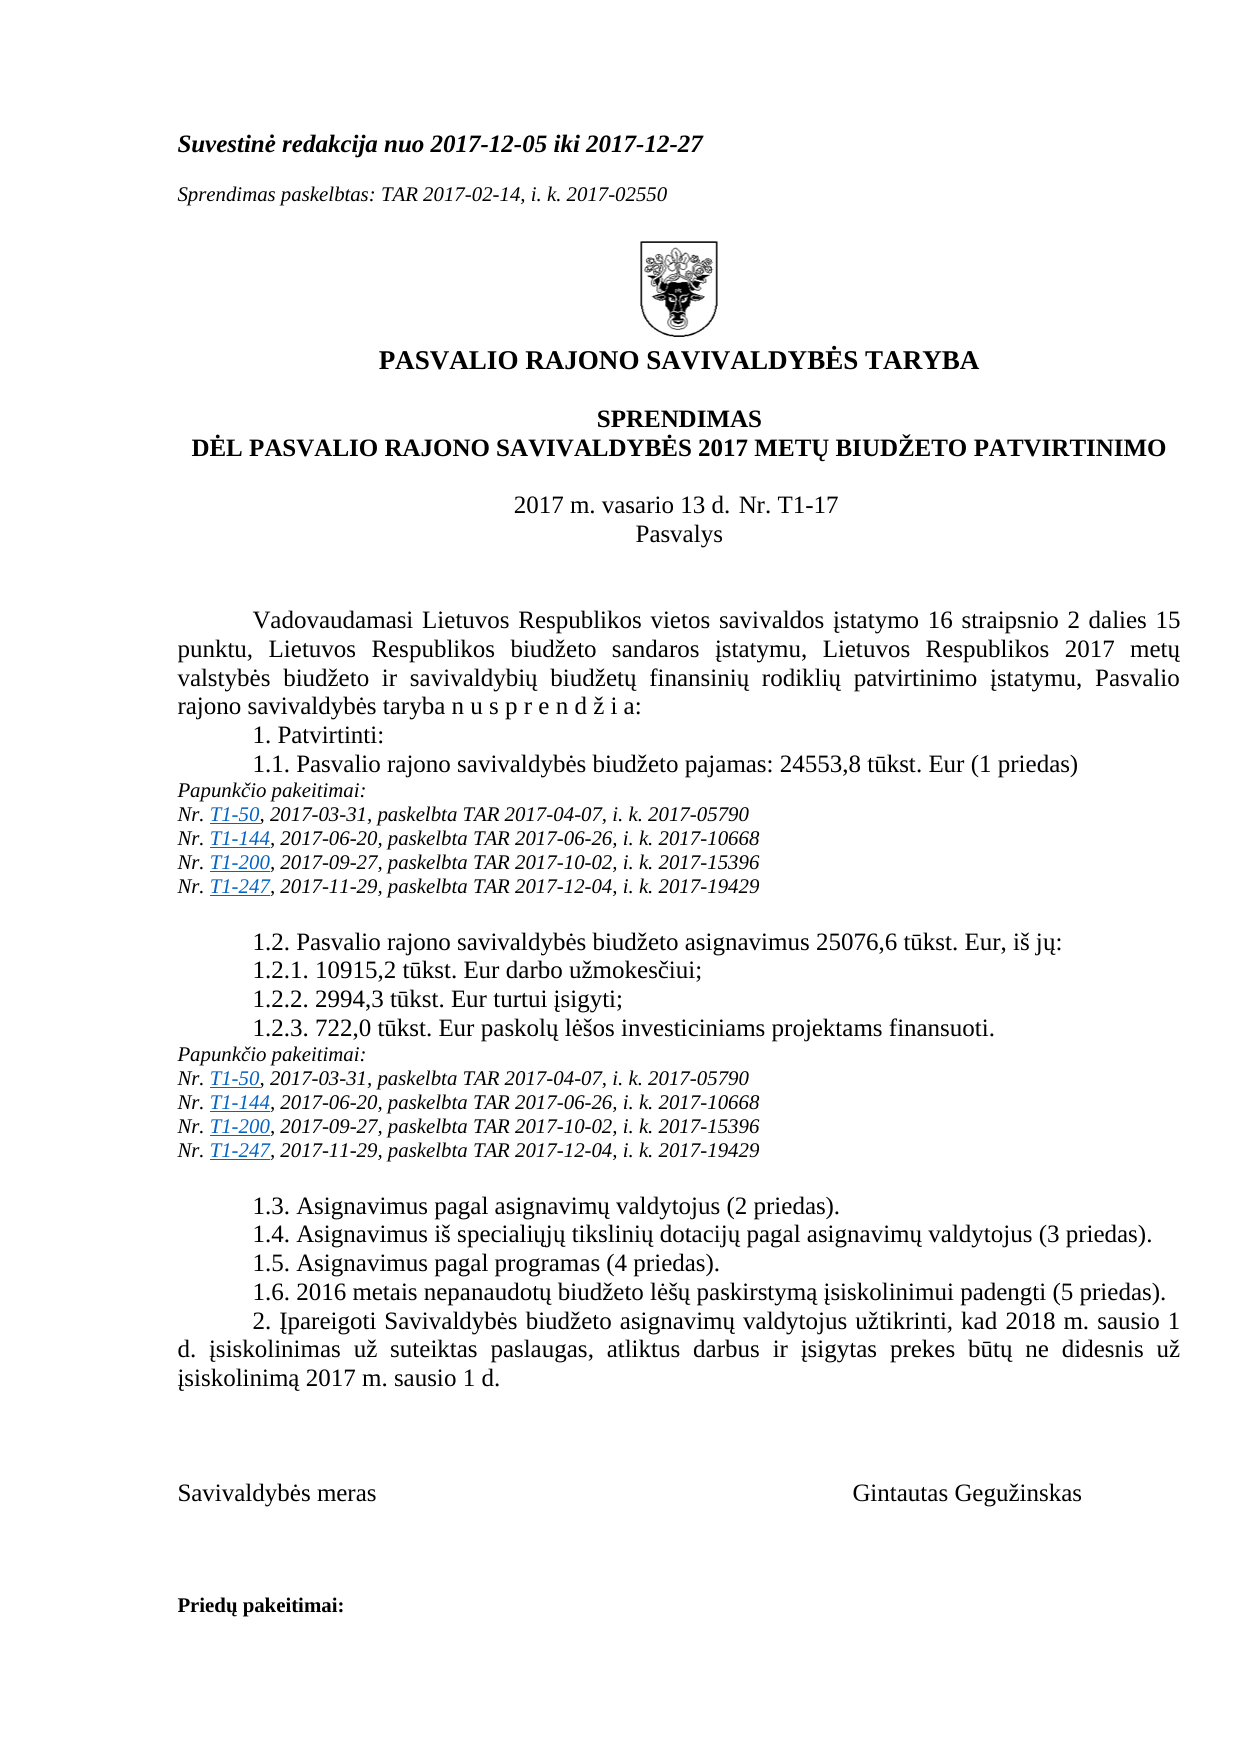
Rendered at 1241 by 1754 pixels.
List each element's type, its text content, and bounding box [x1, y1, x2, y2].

text 2017 m. vasario 13 d. Nr. T1-17 [177, 490, 1181, 519]
text Nr. T1-50, 2017-03-31, paskelbta TAR 2017-04-07, i. k. 2017-05790 [177, 1066, 1181, 1090]
text Nr. T1-200, 2017-09-27, paskelbta TAR 2017-10-02, i. k. 2017-15396 [177, 1114, 1181, 1138]
text Priedų pakeitimai: [177, 1593, 1181, 1617]
text Nr. T1-247, 2017-11-29, paskelbta TAR 2017-12-04, i. k. 2017-19429 [177, 1138, 1181, 1162]
text Nr. T1-50, 2017-03-31, paskelbta TAR 2017-04-07, i. k. 2017-05790 [177, 802, 1181, 826]
text 1.2.3. 722,0 tūkst. Eur paskolų lėšos investiciniams projektams finansuoti. [177, 1013, 1181, 1042]
text 2. Įpareigoti Savivaldybės biudžeto asignavimų valdytojus užtikrinti, kad 2018 m. sausio 1 d. įsiskolinimas už suteiktas paslaugas, atliktus darbus ir įsigytas prekes būtų ne didesnis už įsiskolinimą 2017 m. sausio 1 d. [177, 1306, 1181, 1392]
text Nr. T1-247, 2017-11-29, paskelbta TAR 2017-12-04, i. k. 2017-19429 [177, 874, 1181, 898]
text Papunkčio pakeitimai: [177, 1042, 1181, 1066]
text Nr. T1-144, 2017-06-20, paskelbta TAR 2017-06-26, i. k. 2017-10668 [177, 1090, 1181, 1114]
text 1.4. Asignavimus iš specialiųjų tikslinių dotacijų pagal asignavimų valdytojus (3 priedas). [177, 1219, 1181, 1248]
text 1. Patvirtinti: [177, 720, 1181, 749]
text Pasvalys [177, 519, 1181, 548]
text Nr. T1-144, 2017-06-20, paskelbta TAR 2017-06-26, i. k. 2017-10668 [177, 826, 1181, 850]
text Papunkčio pakeitimai: [177, 778, 1181, 802]
text 1.3. Asignavimus pagal asignavimų valdytojus (2 priedas). [177, 1191, 1181, 1219]
text Vadovaudamasi Lietuvos Respublikos vietos savivaldos įstatymo 16 straipsnio 2 dalies 15 punktu, Lietuvos Respublikos biudžeto sandaros įstatymu, Lietuvos Respublikos 2017 metų valstybės biudžeto ir savivaldybių biudžetų finansinių rodiklių patvirtinimo įstatymu, Pasvalio rajono savivaldybės taryba n u s p r e n d ž i a: [177, 605, 1181, 720]
text 1.2. Pasvalio rajono savivaldybės biudžeto asignavimus 25076,6 tūkst. Eur, iš jų: [177, 927, 1181, 956]
text 1.2.2. 2994,3 tūkst. Eur turtui įsigyti; [177, 984, 1181, 1013]
text Pasvalio rajono savivaldybės taryba [177, 344, 1181, 375]
text Savivaldybės meras Gintautas Gegužinskas [177, 1478, 1181, 1507]
text 1.2.1. 10915,2 tūkst. Eur darbo užmokesčiui; [177, 956, 1181, 984]
text Sprendimas [177, 404, 1181, 433]
text Dėl pasvalio rajono savivaldybės 2017 metų biudžeto patvirtinimo [177, 433, 1181, 461]
text Sprendimas paskelbtas: TAR 2017-02-14, i. k. 2017-02550 [177, 182, 1181, 206]
text 1.1. Pasvalio rajono savivaldybės biudžeto pajamas: 24553,8 tūkst. Eur (1 priedas) [177, 749, 1181, 778]
text 1.6. 2016 metais nepanaudotų biudžeto lėšų paskirstymą įsiskolinimui padengti (5 priedas). [177, 1277, 1181, 1306]
text Suvestinė redakcija nuo 2017-12-05 iki 2017-12-27 [177, 129, 1181, 158]
text Nr. T1-200, 2017-09-27, paskelbta TAR 2017-10-02, i. k. 2017-15396 [177, 850, 1181, 874]
text 1.5. Asignavimus pagal programas (4 priedas). [177, 1248, 1181, 1277]
